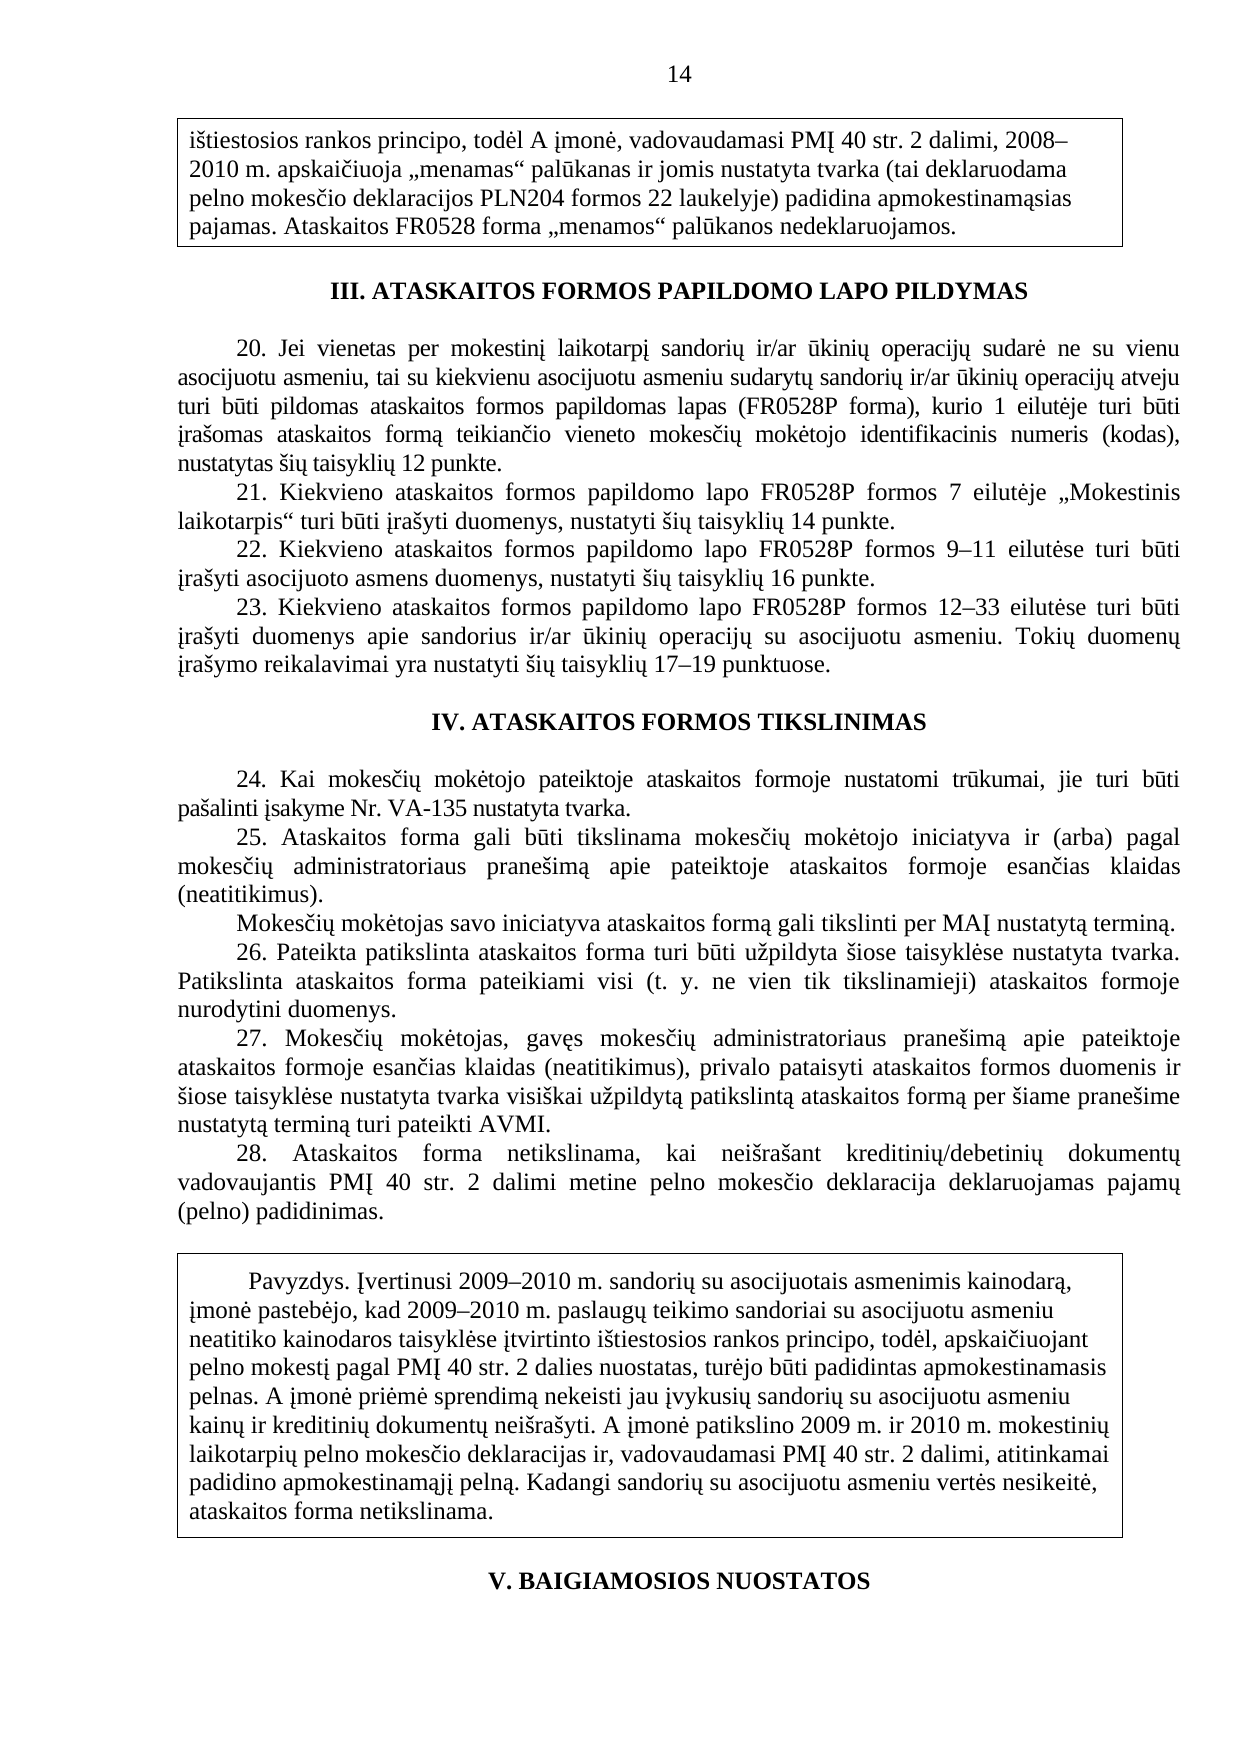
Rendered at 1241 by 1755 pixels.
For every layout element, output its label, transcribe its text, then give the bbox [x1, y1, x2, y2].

text 22. Kiekvieno ataskaitos formos papildomo lapo FR0528P formos 9–11 eilutėse turi būti įrašyti asocijuoto asmens duomenys, nustatyti šių taisyklių 16 punkte. [177, 534, 1181, 592]
text V. BAIGIAMOSIOS NUOSTATOS [177, 1566, 1181, 1595]
text 27. Mokesčių mokėtojas, gavęs mokesčių administratoriaus pranešimą apie pateiktoje ataskaitos formoje esančias klaidas (neatitikimus), privalo pataisyti ataskaitos formos duomenis ir šiose taisyklėse nustatyta tvarka visiškai užpildytą patikslintą ataskaitos formą per šiame pranešime nustatytą terminą turi pateikti AVMI. [177, 1023, 1181, 1138]
text 25. Ataskaitos forma gali būti tikslinama mokesčių mokėtojo iniciatyva ir (arba) pagal mokesčių administratoriaus pranešimą apie pateiktoje ataskaitos formoje esančias klaidas (neatitikimus). [177, 822, 1181, 908]
table_header ištiestosios rankos principo, todėl A įmonė, vadovaudamasi PMĮ 40 str. 2 dalimi, 2008–2010 m. apskaičiuoja „menamas“ palūkanas ir jomis nustatyta tvarka (tai deklaruodama pelno mokesčio deklaracijos PLN204 formos 22 laukelyje) padidina apmokestinamąsias pajamas. Ataskaitos FR0528 forma „menamos“ palūkanos nedeklaruojamos. [178, 119, 1122, 246]
text 20. Jei vienetas per mokestinį laikotarpį sandorių ir/ar ūkinių operacijų sudarė ne su vienu asocijuotu asmeniu, tai su kiekvienu asocijuotu asmeniu sudarytų sandorių ir/ar ūkinių operacijų atveju turi būti pildomas ataskaitos formos papildomas lapas (FR0528P forma), kurio 1 eilutėje turi būti įrašomas ataskaitos formą teikiančio vieneto mokesčių mokėtojo identifikacinis numeris (kodas), nustatytas šių taisyklių 12 punkte. [177, 333, 1181, 477]
text Mokesčių mokėtojas savo iniciatyva ataskaitos formą gali tikslinti per MAĮ nustatytą terminą. [177, 908, 1181, 937]
table_header Pavyzdys. Įvertinusi 2009–2010 m. sandorių su asocijuotais asmenimis kainodarą, įmonė pastebėjo, kad 2009–2010 m. paslaugų teikimo sandoriai su asocijuotu asmeniu neatitiko kainodaros taisyklėse įtvirtinto ištiestosios rankos principo, todėl, apskaičiuojant pelno mokestį pagal PMĮ 40 str. 2 dalies nuostatas, turėjo būti padidintas apmokestinamasis pelnas. A įmonė priėmė sprendimą nekeisti jau įvykusių sandorių su asocijuotu asmeniu kainų ir kreditinių dokumentų neišrašyti. A įmonė patikslino 2009 m. ir 2010 m. mokestinių laikotarpių pelno mokesčio deklaracijas ir, vadovaudamasi PMĮ 40 str. 2 dalimi, atitinkamai padidino apmokestinamąjį pelną. Kadangi sandorių su asocijuotu asmeniu vertės nesikeitė, ataskaitos forma netikslinama. [178, 1254, 1122, 1537]
text 24. Kai mokesčių mokėtojo pateiktoje ataskaitos formoje nustatomi trūkumai, jie turi būti pašalinti įsakyme Nr. VA-135 nustatyta tvarka. [177, 764, 1181, 822]
text IV. ATASKAITOS FORMOS TIKSLINIMAS [177, 707, 1181, 736]
text 23. Kiekvieno ataskaitos formos papildomo lapo FR0528P formos 12–33 eilutėse turi būti įrašyti duomenys apie sandorius ir/ar ūkinių operacijų su asocijuotu asmeniu. Tokių duomenų įrašymo reikalavimai yra nustatyti šių taisyklių 17–19 punktuose. [177, 592, 1181, 678]
text 28. Ataskaitos forma netikslinama, kai neišrašant kreditinių/debetinių dokumentų vadovaujantis PMĮ 40 str. 2 dalimi metine pelno mokesčio deklaracija deklaruojamas pajamų (pelno) padidinimas. [177, 1138, 1181, 1224]
text III. ATASKAITOS FORMOS PAPILDOMO LAPO PILDYMAS [177, 276, 1181, 304]
text 26. Pateikta patikslinta ataskaitos forma turi būti užpildyta šiose taisyklėse nustatyta tvarka. Patikslinta ataskaitos forma pateikiami visi (t. y. ne vien tik tikslinamieji) ataskaitos formoje nurodytini duomenys. [177, 937, 1181, 1023]
text 21. Kiekvieno ataskaitos formos papildomo lapo FR0528P formos 7 eilutėje „Mokestinis laikotarpis“ turi būti įrašyti duomenys, nustatyti šių taisyklių 14 punkte. [177, 477, 1181, 534]
